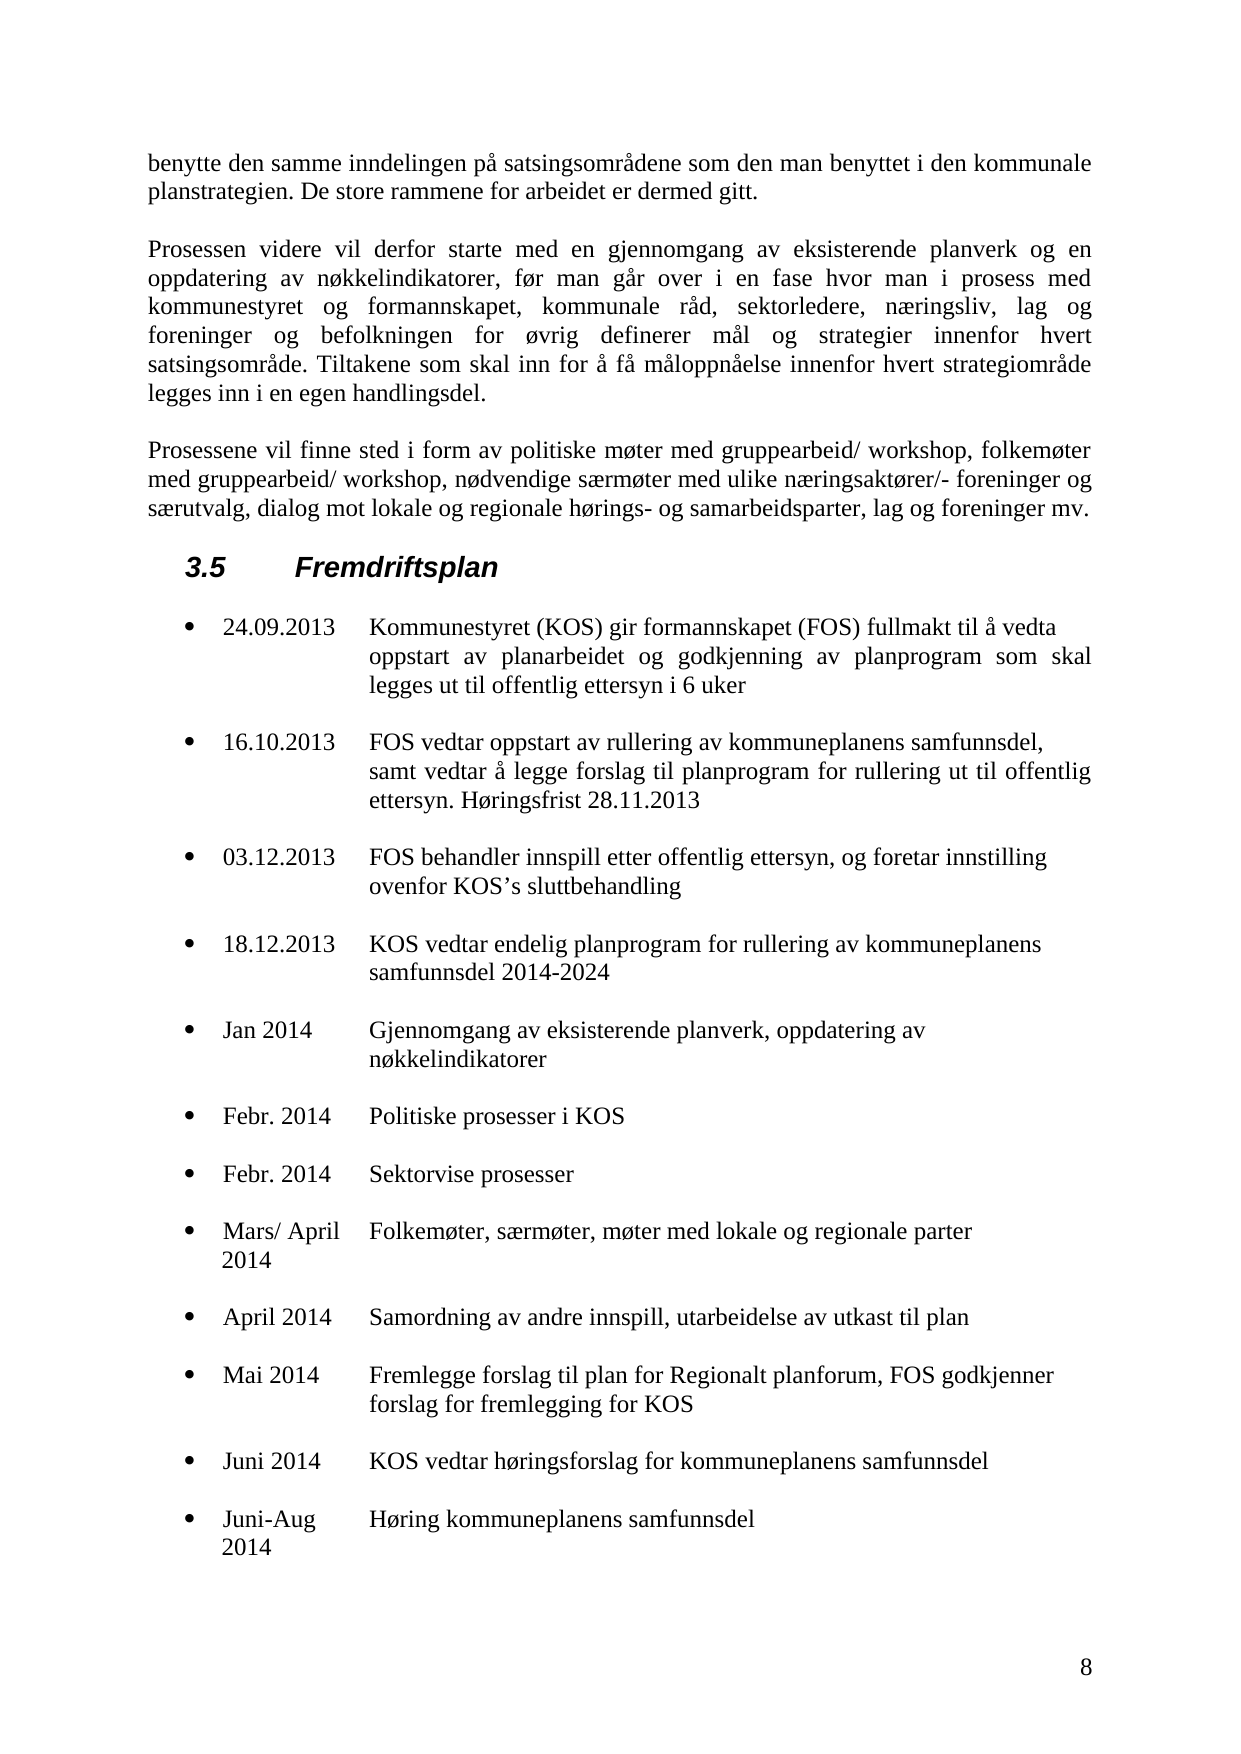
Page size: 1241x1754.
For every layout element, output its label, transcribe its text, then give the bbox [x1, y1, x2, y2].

text samt vedtar å legge forslag til planprogram for rullering ut til offentlig ettersyn. Høringsfrist 28.11.2013 [369, 756, 1093, 814]
list 18.12.2013 KOS vedtar endelig planprogram for rullering av kommuneplanens [185, 929, 1093, 957]
list Jan 2014 Gjennomgang av eksisterende planverk, oppdatering av [185, 1015, 1093, 1044]
list Mars/ April Folkemøter, særmøter, møter med lokale og regionale parter [185, 1216, 1093, 1245]
text oppstart av planarbeidet og godkjenning av planprogram som skal legges ut til offentlig ettersyn i 6 uker [369, 641, 1093, 699]
list 03.12.2013 FOS behandler innspill etter offentlig ettersyn, og foretar innstilling [185, 842, 1093, 871]
list 24.09.2013 Kommunestyret (KOS) gir formannskapet (FOS) fullmakt til å vedta [185, 612, 1093, 641]
text nøkkelindikatorer [333, 1044, 1093, 1072]
text 2014 [221, 1532, 1093, 1561]
list April 2014 Samordning av andre innspill, utarbeidelse av utkast til plan [185, 1302, 1093, 1331]
list 16.10.2013 FOS vedtar oppstart av rullering av kommuneplanens samfunnsdel, [185, 727, 1093, 756]
text Prosessene vil finne sted i form av politiske møter med gruppearbeid/ workshop, folkemøter med gruppearbeid/ workshop, nødvendige særmøter med ulike næringsaktører/- foreninger og særutvalg, dialog mot lokale og regionale hørings- og samarbeidsparter, lag og foreninger mv. [148, 435, 1093, 521]
text 2014 [221, 1245, 1093, 1274]
list Febr. 2014 Politiske prosesser i KOS [185, 1101, 1093, 1130]
text ovenfor KOS’s sluttbehandling [295, 871, 1093, 900]
list Febr. 2014 Sektorvise prosesser [185, 1159, 1093, 1187]
list Juni 2014 KOS vedtar høringsforslag for kommuneplanens samfunnsdel [185, 1446, 1093, 1475]
text forslag for fremlegging for KOS [295, 1389, 1093, 1417]
list Mai 2014 Fremlegge forslag til plan for Regionalt planforum, FOS godkjenner [185, 1360, 1093, 1389]
list Fremdriftsplan [185, 550, 1093, 584]
text samfunnsdel 2014-2024 [295, 957, 1093, 986]
text benytte den samme inndelingen på satsingsområdene som den man benyttet i den kommunale planstrategien. De store rammene for arbeidet er dermed gitt. [148, 148, 1093, 205]
list Juni-Aug Høring kommuneplanens samfunnsdel [185, 1504, 1093, 1532]
text Prosessen videre vil derfor starte med en gjennomgang av eksisterende planverk og en oppdatering av nøkkelindikatorer, før man går over i en fase hvor man i prosess med kommunestyret og formannskapet, kommunale råd, sektorledere, næringsliv, lag og foreninger og befolkningen for øvrig definerer mål og strategier innenfor hvert satsingsområde. Tiltakene som skal inn for å få måloppnåelse innenfor hvert strategiområde legges inn i en egen handlingsdel. [148, 234, 1093, 406]
